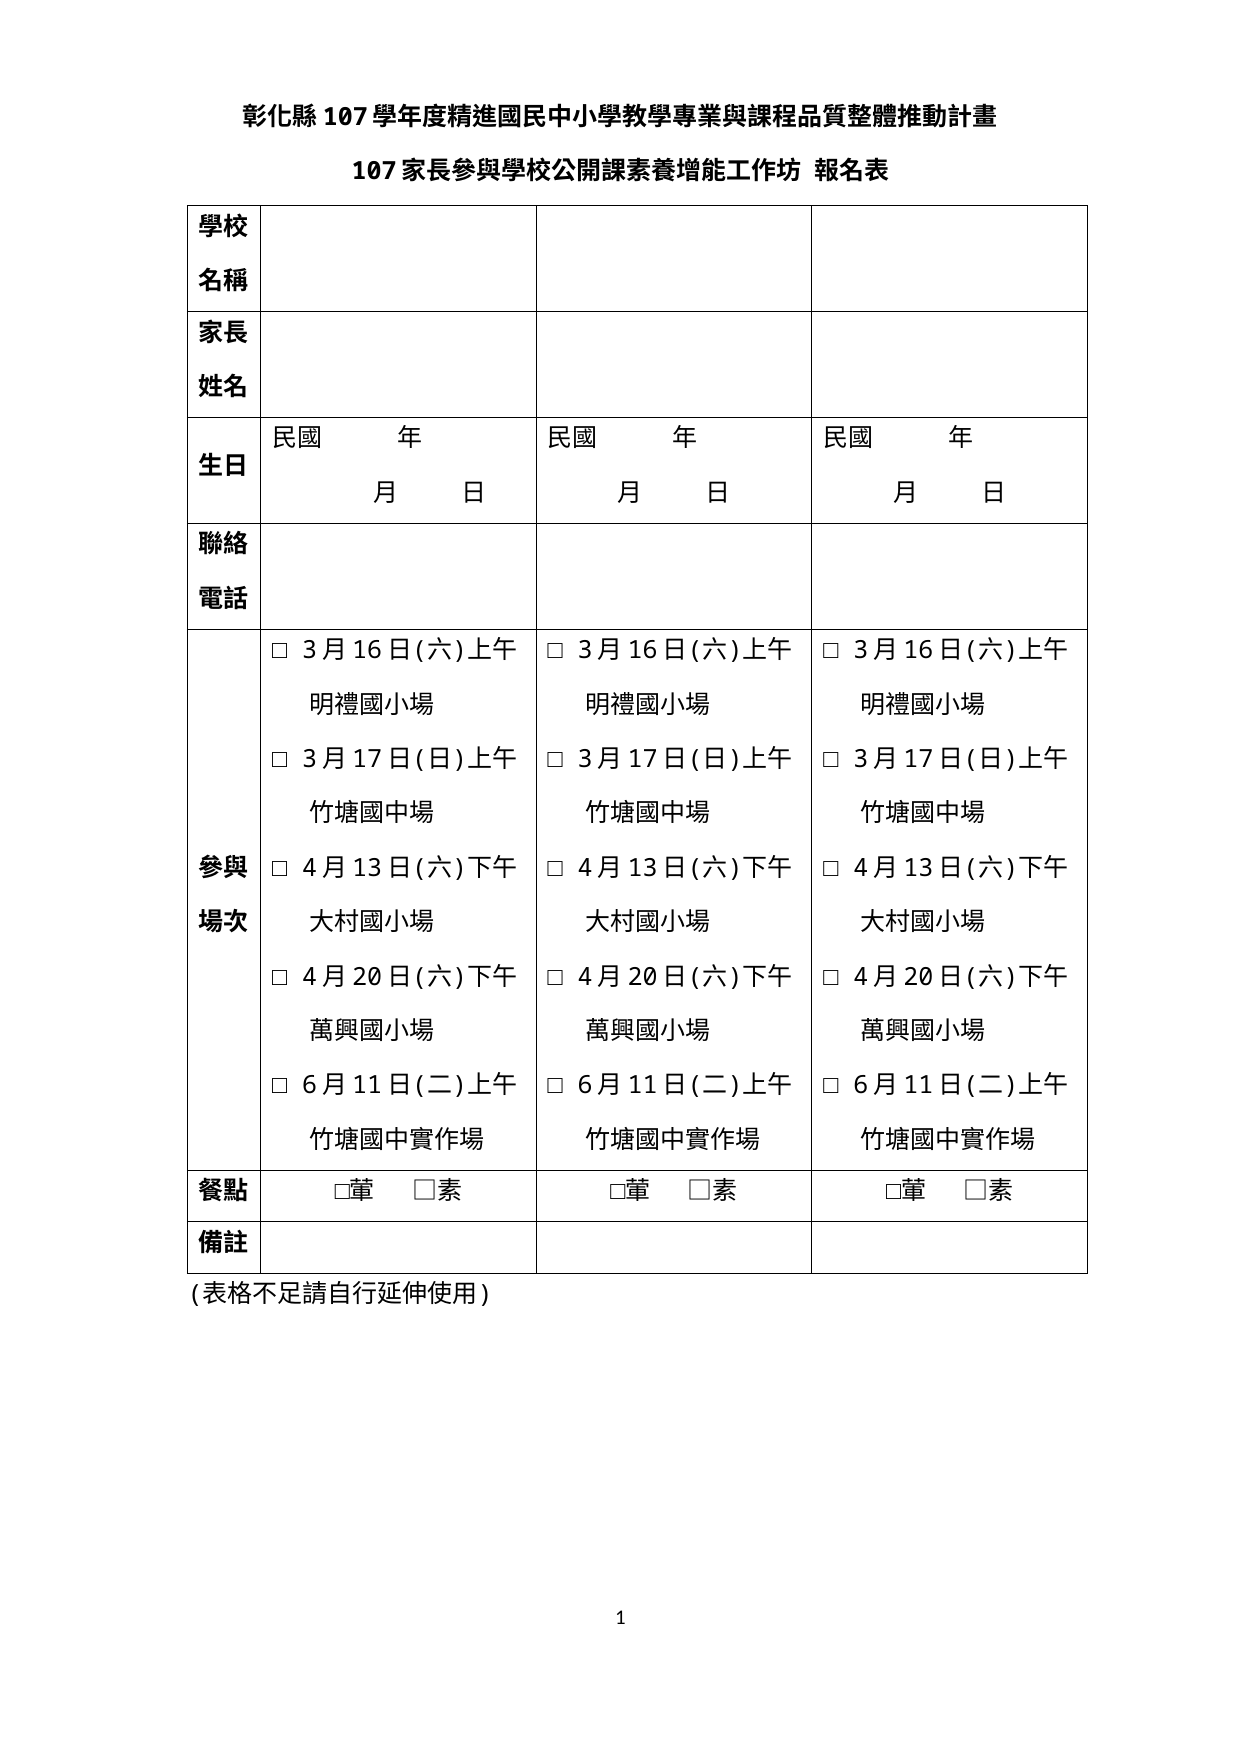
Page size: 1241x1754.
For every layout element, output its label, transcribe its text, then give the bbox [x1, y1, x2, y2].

table_cell □葷 □素 [812, 1171, 1087, 1221]
table_cell □葷 □素 [537, 1171, 811, 1221]
table_cell 家長 姓名 [188, 312, 260, 417]
table_header [537, 206, 811, 311]
table_cell 參與 場次 [188, 630, 260, 1170]
table_header [261, 206, 536, 311]
table_cell □ 3月16日(六)上午 明禮國小場 □ 3月17日(日)上午 竹塘國中場 □ 4月13日(六)下午 大村國小場 □ 4月20日(六)下午 萬興國小場 □ 6月11日(二)上午 竹塘國中實作場 [261, 630, 536, 1170]
table_cell □葷 □素 [261, 1171, 536, 1221]
table_cell □ 3月16日(六)上午 明禮國小場 □ 3月17日(日)上午 竹塘國中場 □ 4月13日(六)下午 大村國小場 □ 4月20日(六)下午 萬興國小場 □ 6月11日(二)上午 竹塘國中實作場 [812, 630, 1087, 1170]
table_cell [812, 1222, 1087, 1273]
table_header 學校 名稱 [188, 206, 260, 311]
table_cell [537, 1222, 811, 1273]
table_cell 民國 年 月 日 [261, 418, 536, 523]
table_cell [812, 524, 1087, 629]
text 彰化縣107學年度精進國民中小學教學專業與課程品質整體推動計畫 [187, 96, 1053, 132]
text 107家長參與學校公開課素養增能工作坊 報名表 [187, 151, 1053, 187]
table_header [812, 206, 1087, 311]
table_cell 生日 [188, 418, 260, 523]
table_cell [261, 312, 536, 417]
text (表格不足請自行延伸使用) [187, 1274, 1053, 1310]
table_cell □ 3月16日(六)上午 明禮國小場 □ 3月17日(日)上午 竹塘國中場 □ 4月13日(六)下午 大村國小場 □ 4月20日(六)下午 萬興國小場 □ 6月11日(二)上午 竹塘國中實作場 [537, 630, 811, 1170]
table_cell [537, 524, 811, 629]
table_cell [261, 524, 536, 629]
table_cell [812, 312, 1087, 417]
table_cell 民國 年 月 日 [812, 418, 1087, 523]
table_cell 聯絡 電話 [188, 524, 260, 629]
table_cell 民國 年 月 日 [537, 418, 811, 523]
table_cell 備註 [188, 1222, 260, 1273]
table_cell [537, 312, 811, 417]
table_cell 餐點 [188, 1171, 260, 1221]
table_cell [261, 1222, 536, 1273]
